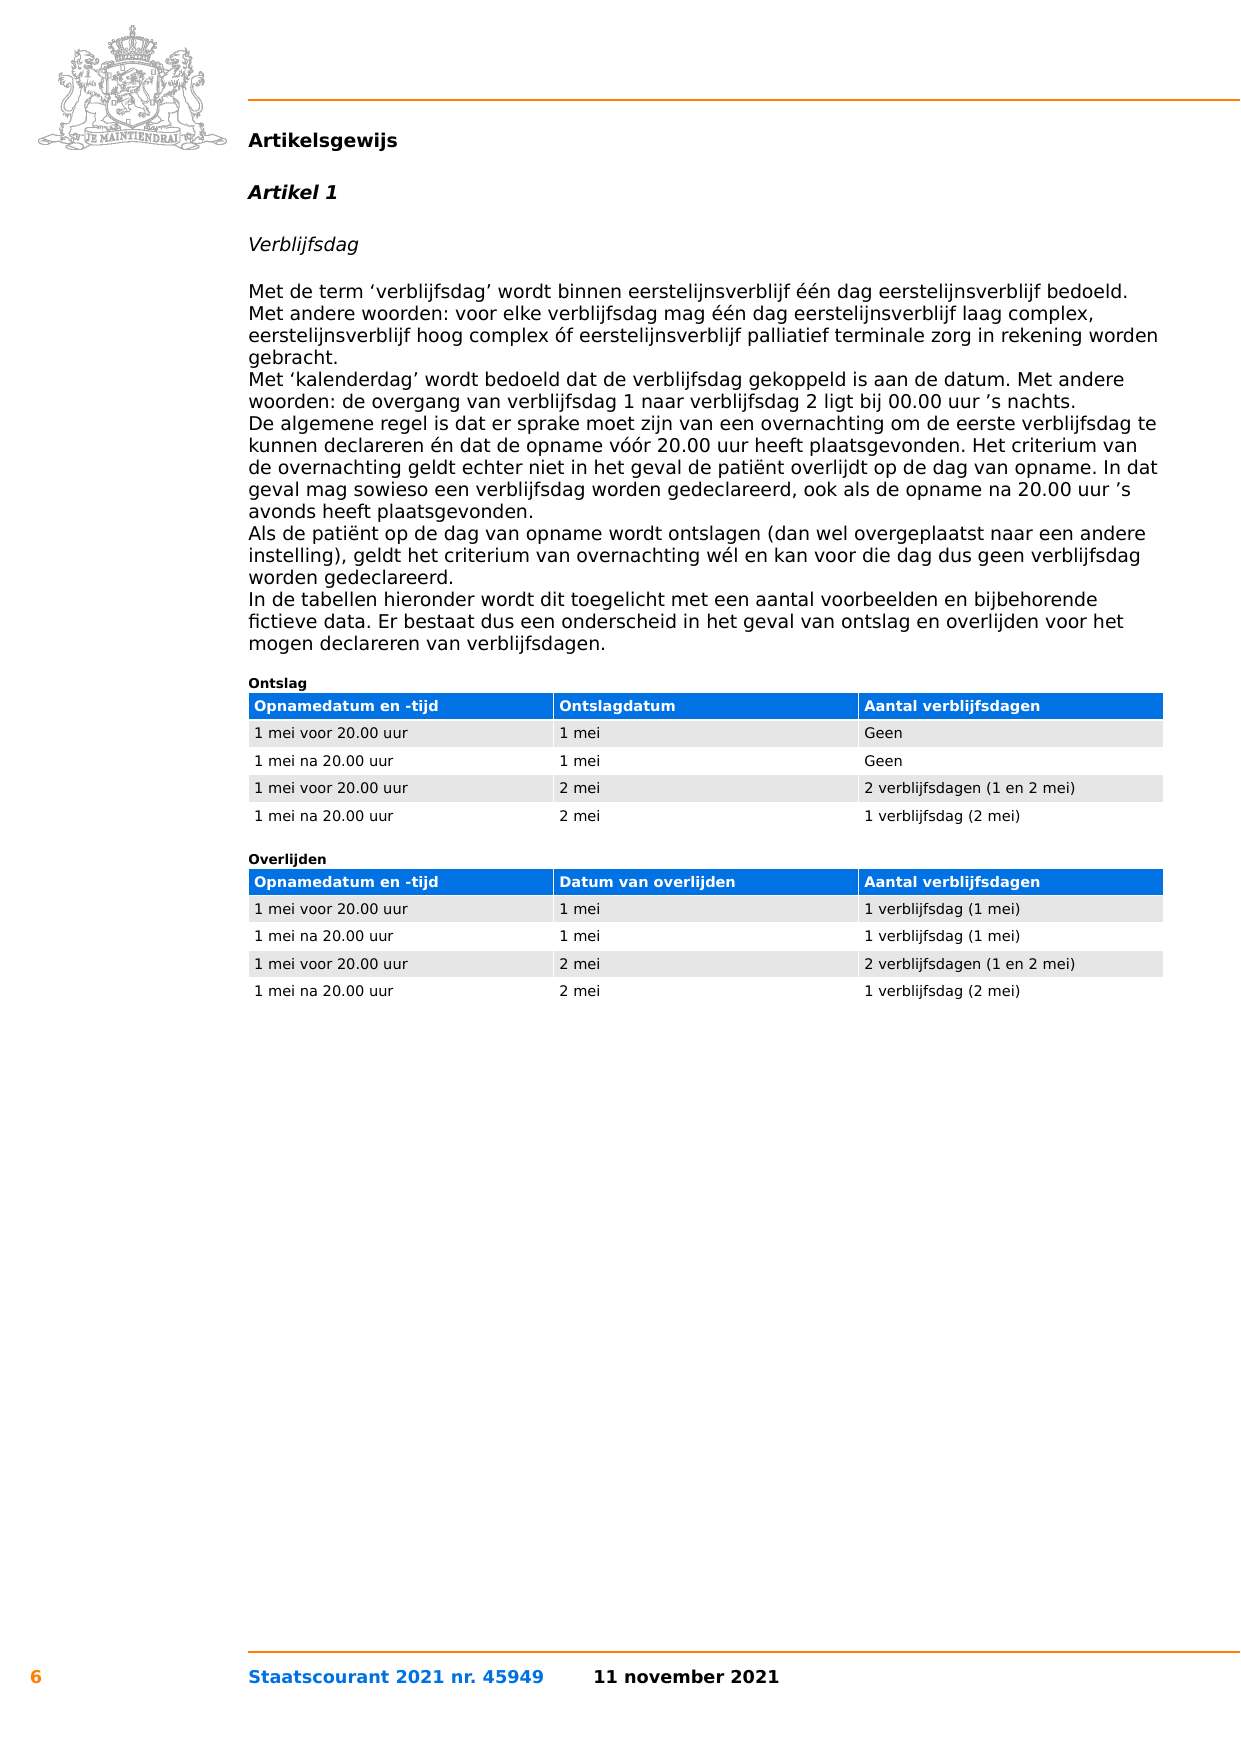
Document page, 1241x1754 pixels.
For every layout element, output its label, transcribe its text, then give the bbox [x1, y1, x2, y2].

subtitle Verblijfsdag [248, 234, 1163, 256]
table_cell 1 mei na 20.00 uur [249, 978, 553, 1005]
table_cell Geen [859, 748, 1163, 774]
table_cell Datum van overlijden [554, 869, 858, 895]
table_cell Aantal verblijfsdagen [859, 693, 1163, 719]
text Als de patiënt op de dag van opname wordt ontslagen (dan wel overgeplaatst naar een andere instelling), geldt het criterium van overnachting wél en kan voor die dag dus geen verblijfsdag worden gedeclareerd. [248, 523, 1163, 588]
table_cell Geen [859, 721, 1163, 747]
table_cell 2 mei [554, 978, 858, 1005]
table_cell 1 mei [554, 748, 858, 774]
table_cell 1 verblijfsdag (1 mei) [859, 896, 1163, 922]
table_cell 1 mei voor 20.00 uur [249, 721, 553, 747]
table_cell 1 mei voor 20.00 uur [249, 951, 553, 977]
table_cell 1 mei na 20.00 uur [249, 924, 553, 950]
table_cell Ontslagdatum [554, 693, 858, 719]
text De algemene regel is dat er sprake moet zijn van een overnachting om de eerste verblijfsdag te kunnen declareren én dat de opname vóór 20.00 uur heeft plaatsgevonden. Het criterium van de overnachting geldt echter niet in het geval de patiënt overlijdt op de dag van opname. In dat geval mag sowieso een verblijfsdag worden gedeclareerd, ook als de opname na 20.00 uur ’s avonds heeft plaatsgevonden. [248, 413, 1163, 523]
table_cell 1 mei voor 20.00 uur [249, 896, 553, 922]
table_header Overlijden [248, 852, 1163, 868]
table_cell 1 mei [554, 924, 858, 950]
table_cell 2 mei [554, 803, 858, 829]
table_cell 2 verblijfsdagen (1 en 2 mei) [859, 951, 1163, 977]
picture [38, 25, 227, 150]
table_cell 2 mei [554, 775, 858, 802]
text Met de term ‘verblijfsdag’ wordt binnen eerstelijnsverblijf één dag eerstelijnsverblijf bedoeld. Met andere woorden: voor elke verblijfsdag mag één dag eerstelijnsverblijf laag complex, eerstelijnsverblijf hoog complex óf eerstelijnsverblijf palliatief terminale zorg in rekening worden gebracht. [248, 281, 1163, 369]
subtitle Artikel 1 [248, 182, 1163, 204]
table_cell 1 mei na 20.00 uur [249, 748, 553, 774]
table_cell 2 mei [554, 951, 858, 977]
table_header Ontslag [248, 676, 1163, 692]
table_cell 1 verblijfsdag (1 mei) [859, 924, 1163, 950]
subtitle Artikelsgewijs [248, 130, 1163, 152]
text Met ‘kalenderdag’ wordt bedoeld dat de verblijfsdag gekoppeld is aan de datum. Met andere woorden: de overgang van verblijfsdag 1 naar verblijfsdag 2 ligt bij 00.00 uur ’s nachts. [248, 369, 1163, 413]
table_cell Aantal verblijfsdagen [859, 869, 1163, 895]
table_cell 1 mei [554, 896, 858, 922]
text In de tabellen hieronder wordt dit toegelicht met een aantal voorbeelden en bijbehorende fictieve data. Er bestaat dus een onderscheid in het geval van ontslag en overlijden voor het mogen declareren van verblijfsdagen. [248, 588, 1163, 654]
table_cell 1 mei voor 20.00 uur [249, 775, 553, 802]
table_cell Opnamedatum en -tijd [249, 693, 553, 719]
table_cell 1 verblijfsdag (2 mei) [859, 978, 1163, 1005]
table_cell 1 mei na 20.00 uur [249, 803, 553, 829]
table_cell 1 verblijfsdag (2 mei) [859, 803, 1163, 829]
table_cell 2 verblijfsdagen (1 en 2 mei) [859, 775, 1163, 802]
table_cell 1 mei [554, 721, 858, 747]
table_cell Opnamedatum en -tijd [249, 869, 553, 895]
